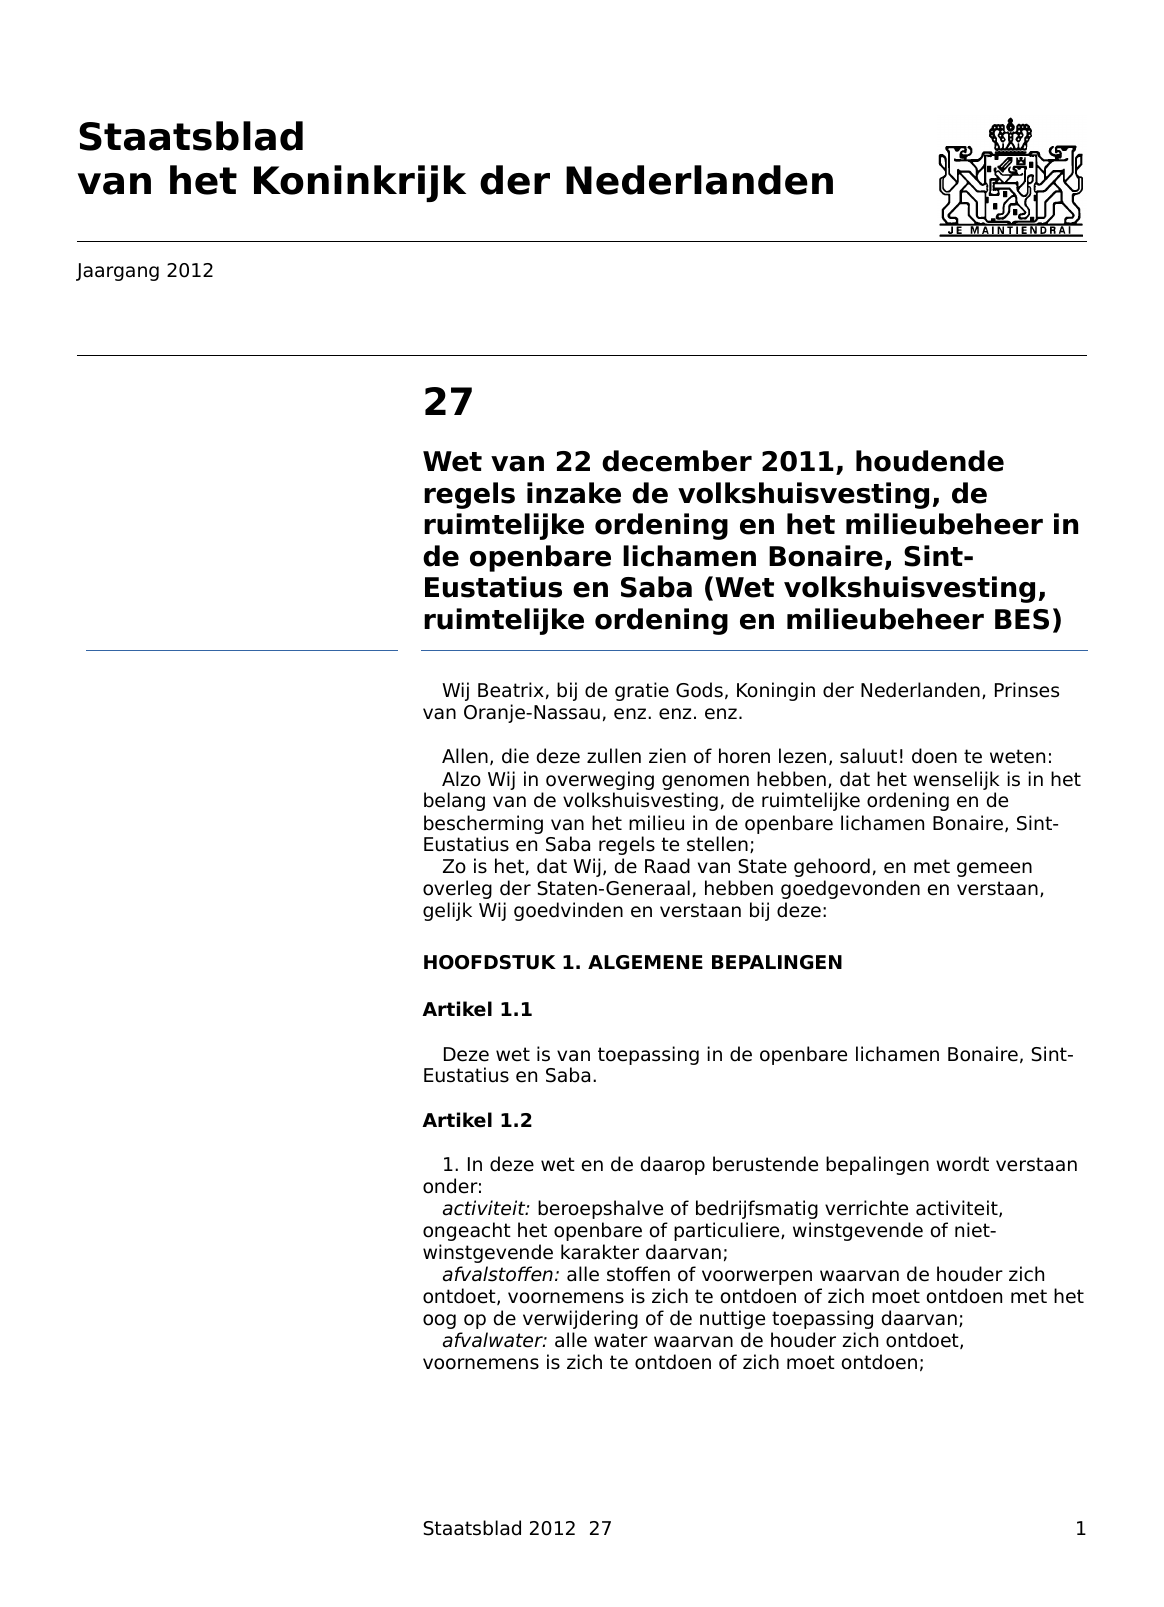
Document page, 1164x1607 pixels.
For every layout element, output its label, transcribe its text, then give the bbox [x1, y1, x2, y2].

picture [936, 115, 1087, 240]
text Wet van 22 december 2011, houdende regels inzake de volkshuisvesting, de ruimtelijke ordening en het milieubeheer in de openbare lichamen Bonaire, Sint-Eustatius en Saba (Wet volkshuisvesting, ruimtelijke ordening en milieubeheer BES) [422, 447, 1087, 636]
text Zo is het, dat Wij, de Raad van State gehoord, en met gemeen overleg der Staten-Generaal, hebben goedgevonden en verstaan, gelijk Wij goedvinden en verstaan bij deze: [422, 856, 1087, 922]
text activiteit: beroepshalve of bedrijfsmatig verrichte activiteit, ongeacht het openbare of particuliere, winstgevende of niet-winstgevende karakter daarvan; [422, 1198, 1087, 1264]
text Deze wet is van toepassing in de openbare lichamen Bonaire, Sint-Eustatius en Saba. [422, 1043, 1087, 1087]
subtitle 27 [422, 381, 1087, 424]
subtitle Artikel 1.1 [422, 999, 1087, 1021]
text Alzo Wij in overweging genomen hebben, dat het wenselijk is in het belang van de volkshuisvesting, de ruimtelijke ordening en de bescherming van het milieu in de openbare lichamen Bonaire, Sint-Eustatius en Saba regels te stellen; [422, 768, 1087, 856]
table_header Staatsblad van het Koninkrijk der Nederlanden [77, 100, 886, 241]
table_header [886, 100, 1087, 241]
text afvalstoffen: alle stoffen of voorwerpen waarvan de houder zich ontdoet, voornemens is zich te ontdoen of zich moet ontdoen met het oog op de verwijdering of de nuttige toepassing daarvan; [422, 1264, 1087, 1329]
text afvalwater: alle water waarvan de houder zich ontdoet, voornemens is zich te ontdoen of zich moet ontdoen; [422, 1329, 1087, 1373]
text Wij Beatrix, bij de gratie Gods, Koningin der Nederlanden, Prinses van Oranje-Nassau, enz. enz. enz. [422, 680, 1087, 724]
text Allen, die deze zullen zien of horen lezen, saluut! doen te weten: [422, 746, 1087, 768]
table_cell Jaargang 2012 [77, 242, 1087, 355]
subtitle Artikel 1.2 [422, 1109, 1087, 1132]
text 1. In deze wet en de daarop berustende bepalingen wordt verstaan onder: [422, 1154, 1087, 1198]
subtitle HOOFDSTUK 1. ALGEMENE BEPALINGEN [422, 952, 1087, 974]
